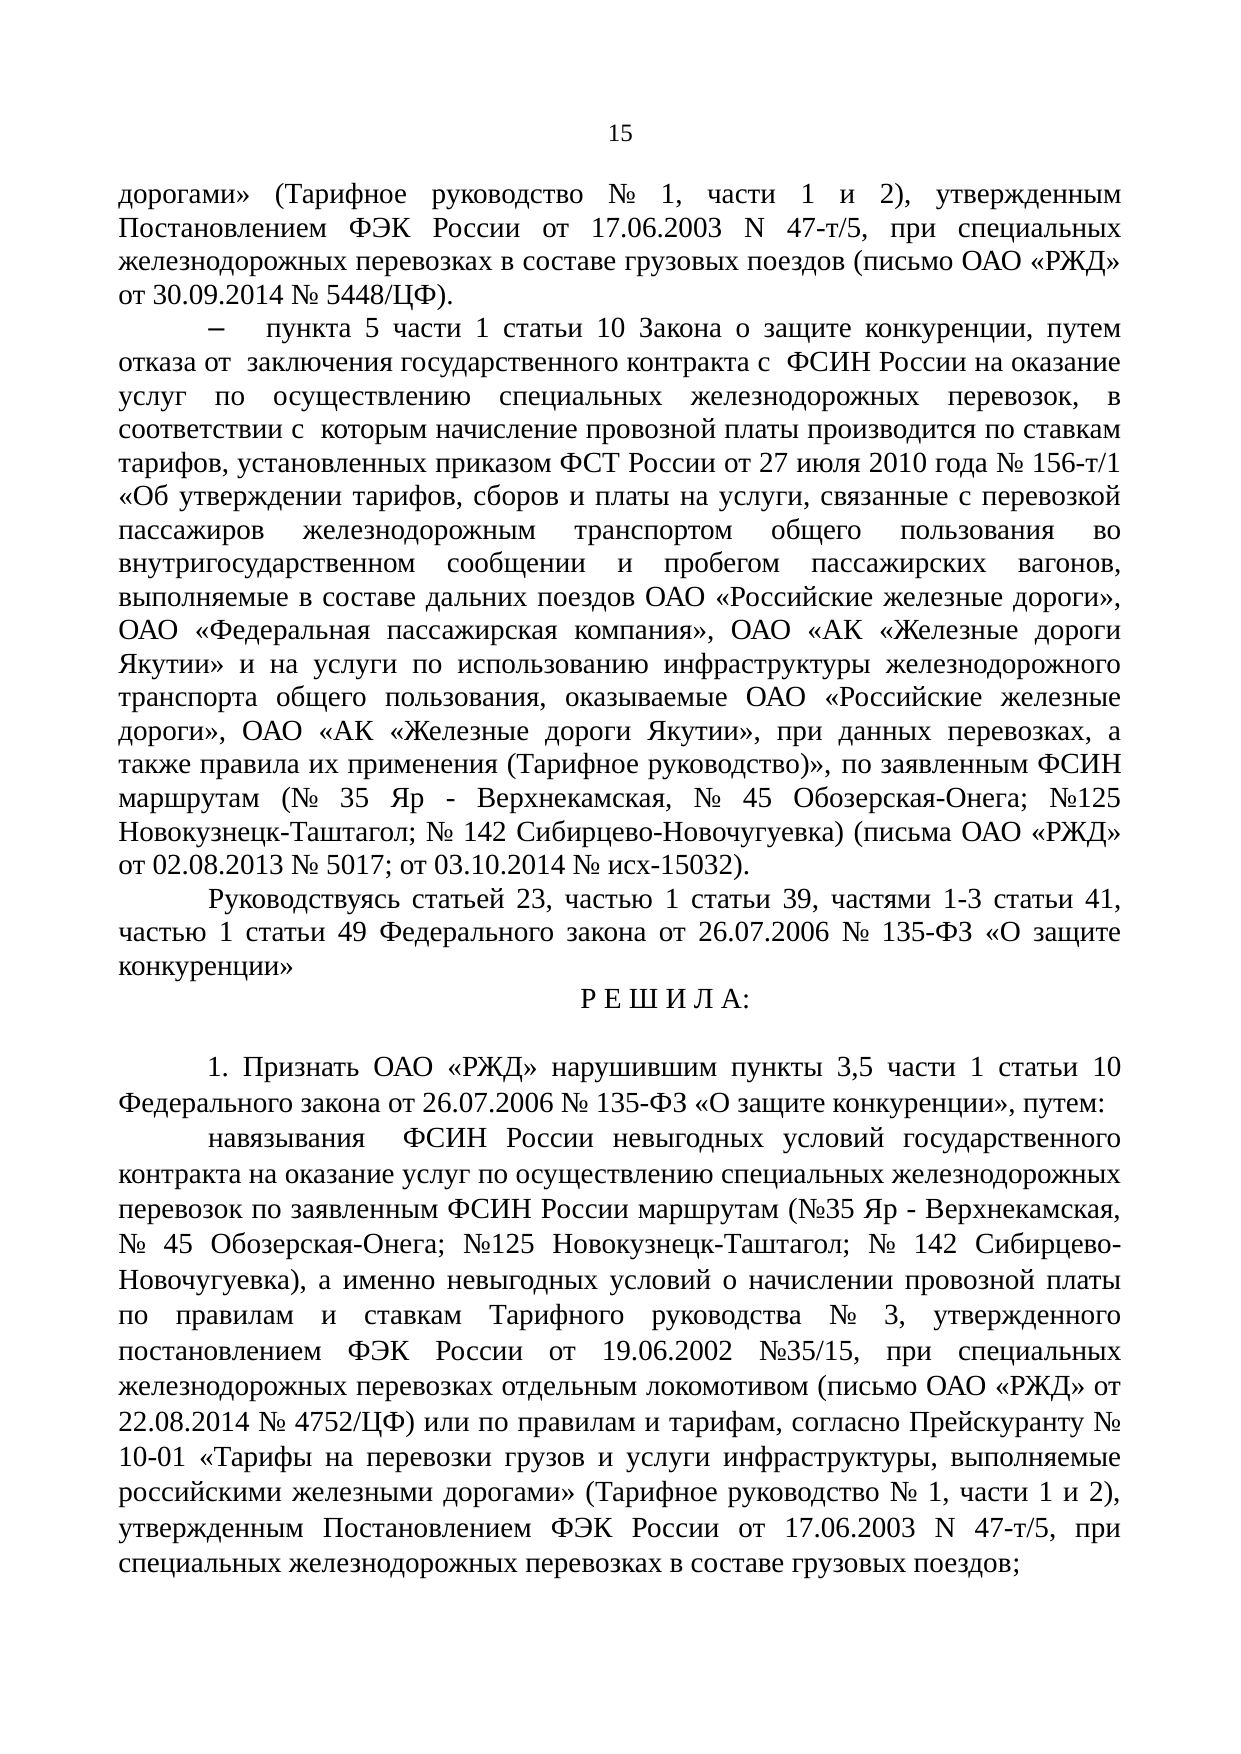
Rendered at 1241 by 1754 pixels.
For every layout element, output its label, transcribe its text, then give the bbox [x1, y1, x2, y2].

list дорогами» (Тарифное руководство № 1, части 1 и 2), утвержденным Постановлением ФЭК России от 17.06.2003 N 47-т/5, при специальных железнодорожных перевозках в составе грузовых поездов (письмо ОАО «РЖД» от 30.09.2014 № 5448/ЦФ). [118, 176, 1122, 311]
list пункта 5 части 1 статьи 10 Закона о защите конкуренции, путем отказа от заключения государственного контракта с ФСИН России на оказание услуг по осуществлению специальных железнодорожных перевозок, в соответствии с которым начисление провозной платы производится по ставкам тарифов, установленных приказом ФСТ России от 27 июля 2010 года № 156-т/1 «Об утверждении тарифов, сборов и платы на услуги, связанные с перевозкой пассажиров железнодорожным транспортом общего пользования во внутригосударственном сообщении и пробегом пассажирских вагонов, выполняемые в составе дальних поездов ОАО «Российские железные дороги», ОАО «Федеральная пассажирская компания», ОАО «АК «Железные дороги Якутии» и на услуги по использованию инфраструктуры железнодорожного транспорта общего пользования, оказываемые ОАО «Российские железные дороги», ОАО «АК «Железные дороги Якутии», при данных перевозках, а также правила их применения (Тарифное руководство)», по заявленным ФСИН маршрутам (№ 35 Яр - Верхнекамская, № 45 Обозерская-Онега; №125 Новокузнецк-Таштагол; № 142 Сибирцево-Новочугуевка) (письма ОАО «РЖД» от 02.08.2013 № 5017; от 03.10.2014 № исх-15032). [118, 311, 1122, 881]
text 1. Признать ОАО «РЖД» нарушившим пункты 3,5 части 1 статьи 10 Федерального закона от 26.07.2006 № 135-ФЗ «О защите конкуренции», путем: [118, 1048, 1122, 1119]
text Р Е Ш И Л А: [118, 981, 1122, 1015]
text Руководствуясь статьей 23, частью 1 статьи 39, частями 1-3 статьи 41, частью 1 статьи 49 Федерального закона от 26.07.2006 № 135-ФЗ «О защите конкуренции» [118, 881, 1122, 981]
text навязывания ФСИН России невыгодных условий государственного контракта на оказание услуг по осуществлению специальных железнодорожных перевозок по заявленным ФСИН России маршрутам (№35 Яр - Верхнекамская, № 45 Обозерская-Онега; №125 Новокузнецк-Таштагол; № 142 Сибирцево-Новочугуевка), а именно невыгодных условий о начислении провозной платы по правилам и ставкам Тарифного руководства № 3, утвержденного постановлением ФЭК России от 19.06.2002 №35/15, при специальных железнодорожных перевозках отдельным локомотивом (письмо ОАО «РЖД» от 22.08.2014 № 4752/ЦФ) или по правилам и тарифам, согласно Прейскуранту № 10-01 «Тарифы на перевозки грузов и услуги инфраструктуры, выполняемые российскими железными дорогами» (Тарифное руководство № 1, части 1 и 2), утвержденным Постановлением ФЭК России от 17.06.2003 N 47-т/5, при специальных железнодорожных перевозках в составе грузовых поездов; [118, 1119, 1122, 1580]
